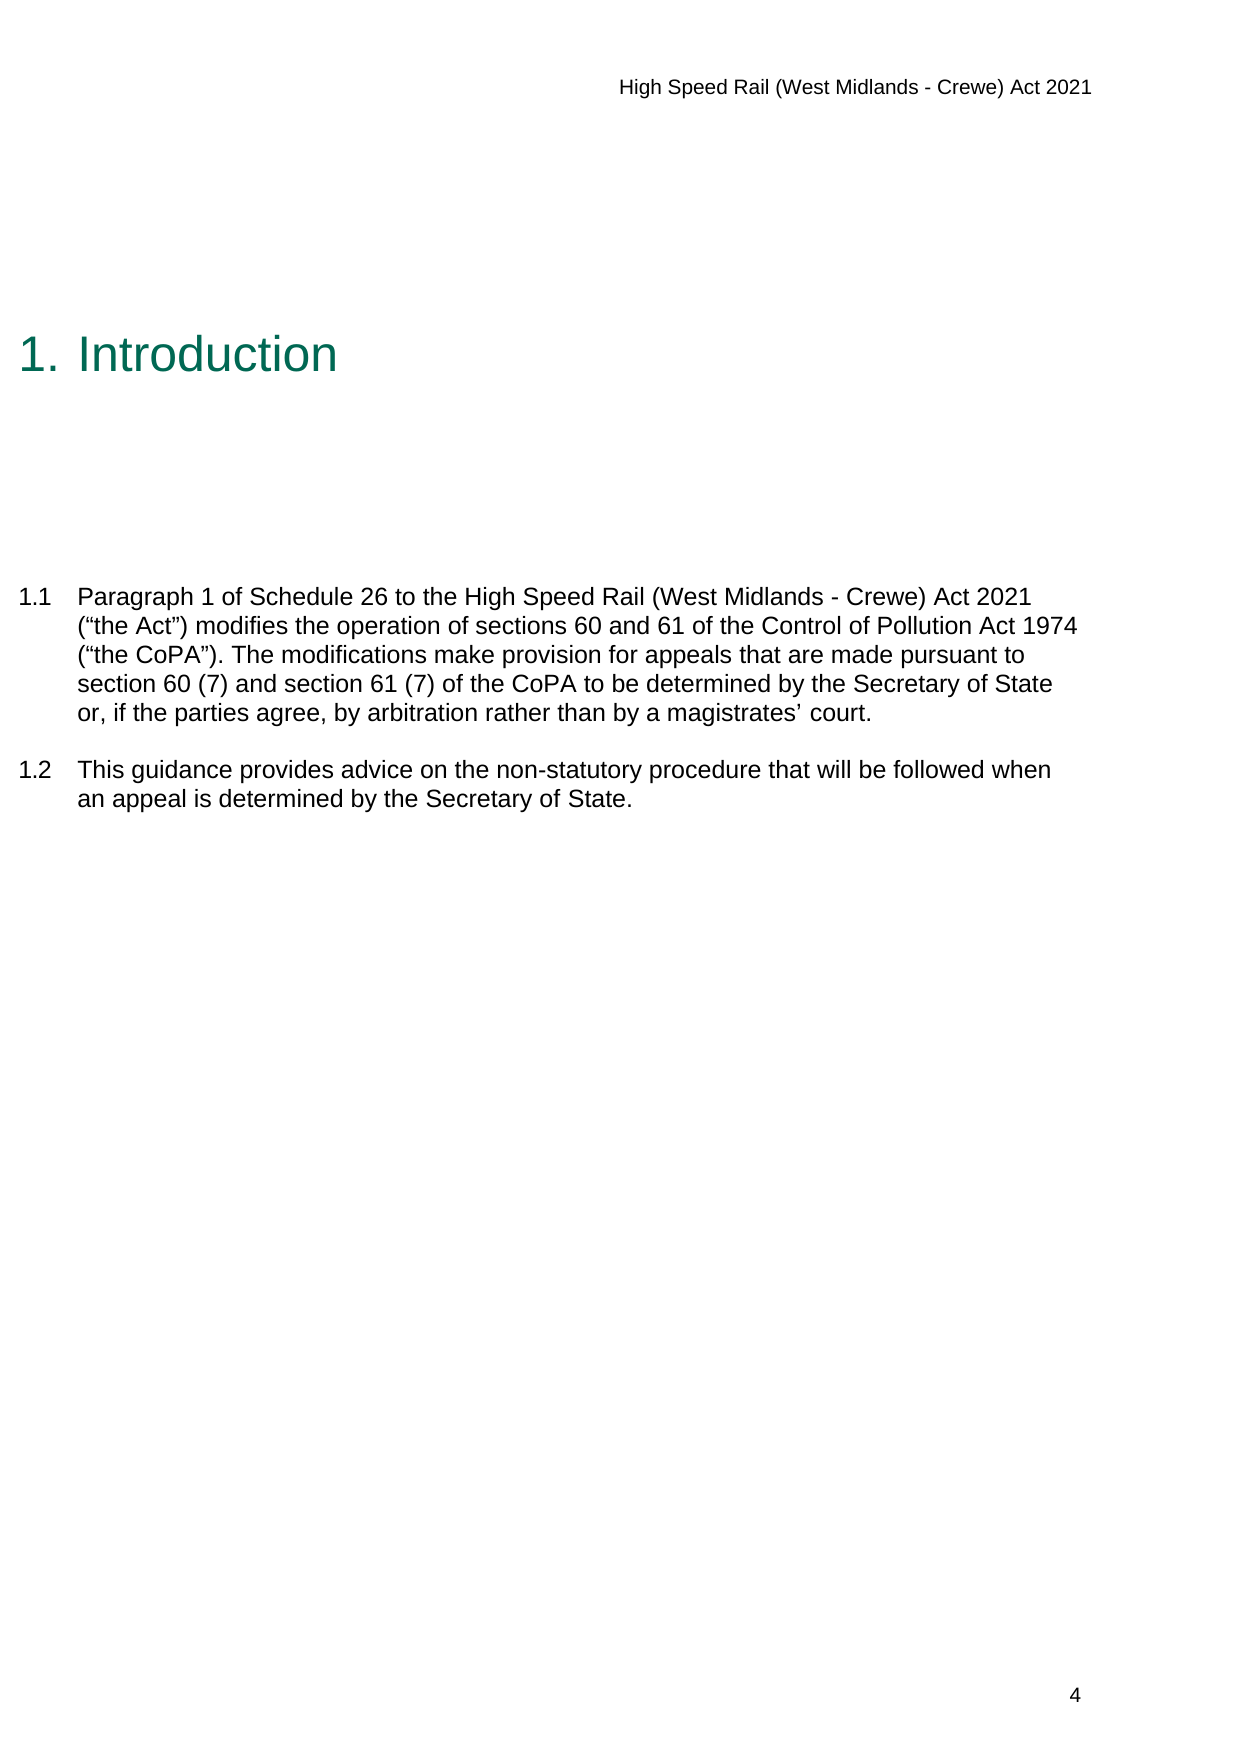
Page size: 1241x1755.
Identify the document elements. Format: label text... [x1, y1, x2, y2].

subtitle Introduction [18, 324, 1163, 382]
list This guidance provides advice on the non-statutory procedure that will be followed when an appeal is determined by the Secretary of State. [18, 755, 1057, 813]
list Paragraph 1 of Schedule 26 to the High Speed Rail (West Midlands - Crewe) Act 2021 (“the Act”) modifies the operation of sections 60 and 61 of the Control of Pollution Act 1974 (“the CoPA”). The modifications make provision for appeals that are made pursuant to section 60 (7) and section 61 (7) of the CoPA to be determined by the Secretary of State or, if the parties agree, by arbitration rather than by a magistrates’ court. [18, 582, 1088, 726]
